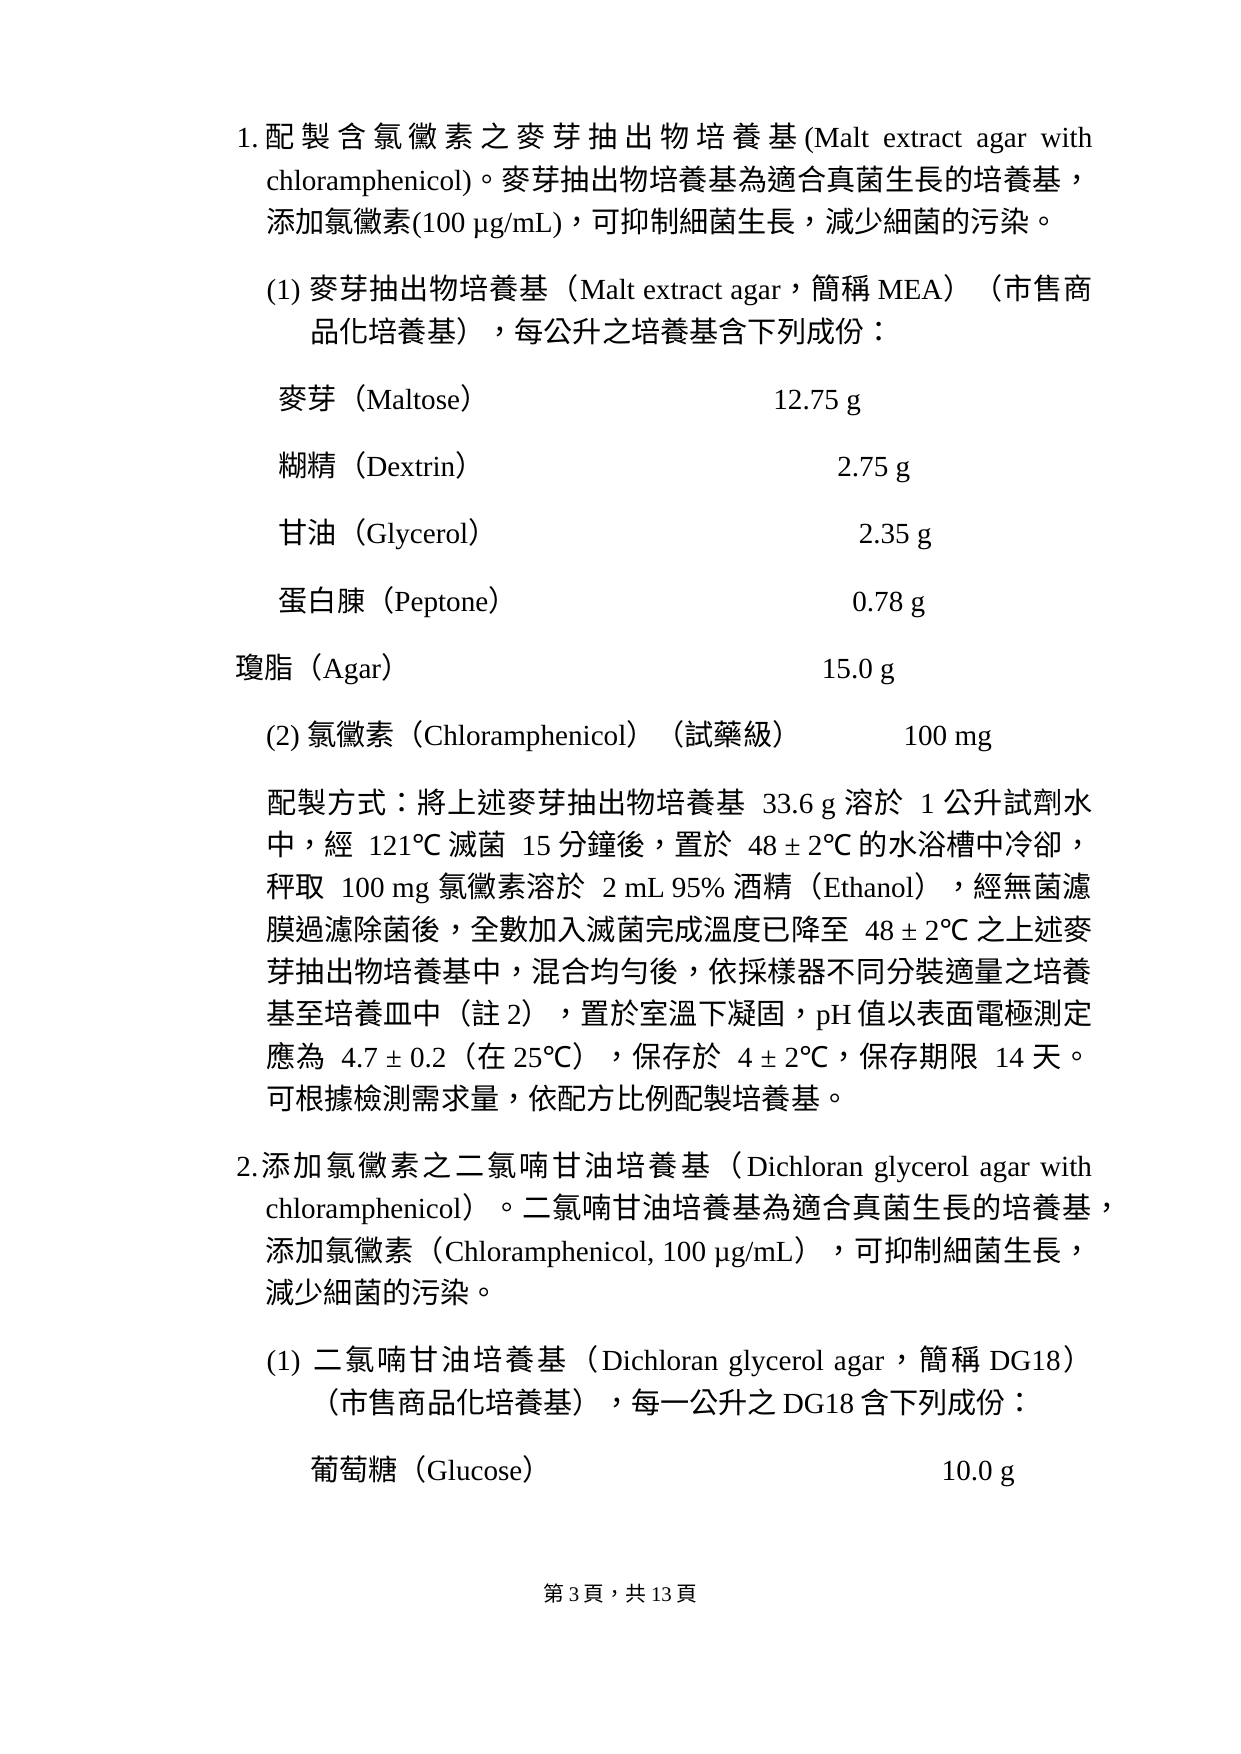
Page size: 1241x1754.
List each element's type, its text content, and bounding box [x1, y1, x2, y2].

text (1) 麥芽抽出物培養基（Malt extract agar，簡稱MEA）（市售商品化培養基），每公升之培養基含下列成份： [266, 266, 1092, 350]
text 2.添加氯黴素之二氯喃甘油培養基（Dichloran glycerol agar with chloramphenicol）。二氯喃甘油培養基為適合真菌生長的培養基，添加氯黴素（Chloramphenicol, 100 µg/mL），可抑制細菌生長，減少細菌的污染。 [236, 1143, 1092, 1312]
text 甘油（Glycerol） 2.35 g [208, 510, 1092, 552]
text 瓊脂（Agar） 15.0 g [148, 644, 1092, 687]
text 配製方式：將上述麥芽抽出物培養基 33.6 g 溶於 1 公升試劑水中，經 121℃ 滅菌 15 分鐘後，置於 48 ± 2℃ 的水浴槽中冷卻，秤取 100 mg 氯黴素溶於 2 mL 95% 酒精（Ethanol），經無菌濾膜過濾除菌後，全數加入滅菌完成溫度已降至 48 ± 2℃ 之上述麥芽抽出物培養基中，混合均勻後，依採樣器不同分裝適量之培養基至培養皿中（註2），置於室溫下凝固，pH值以表面電極測定應為 4.7 ± 0.2（在25℃），保存於 4 ± 2℃，保存期限 14 天。可根據檢測需求量，依配方比例配製培養基。 [266, 779, 1092, 1118]
text (1) 二氯喃甘油培養基（Dichloran glycerol agar，簡稱DG18）（市售商品化培養基），每一公升之DG18含下列成份： [266, 1337, 1092, 1422]
text 麥芽（Maltose） 12.75 g [228, 375, 1092, 418]
text 蛋白腖（Peptone） 0.78 g [202, 577, 1092, 619]
text 糊精（Dextrin） 2.75 g [215, 443, 1092, 485]
text 1.配製含氯黴素之麥芽抽出物培養基(Malt extract agar with chloramphenicol)。麥芽抽出物培養基為適合真菌生長的培養基，添加氯黴素(100 µg/mL)，可抑制細菌生長，減少細菌的污染。 [236, 114, 1092, 241]
text 葡萄糖（Glucose） 10.0 g [241, 1447, 1092, 1489]
text (2) 氯黴素（Chloramphenicol）（試藥級） 100 mg [266, 712, 1092, 754]
